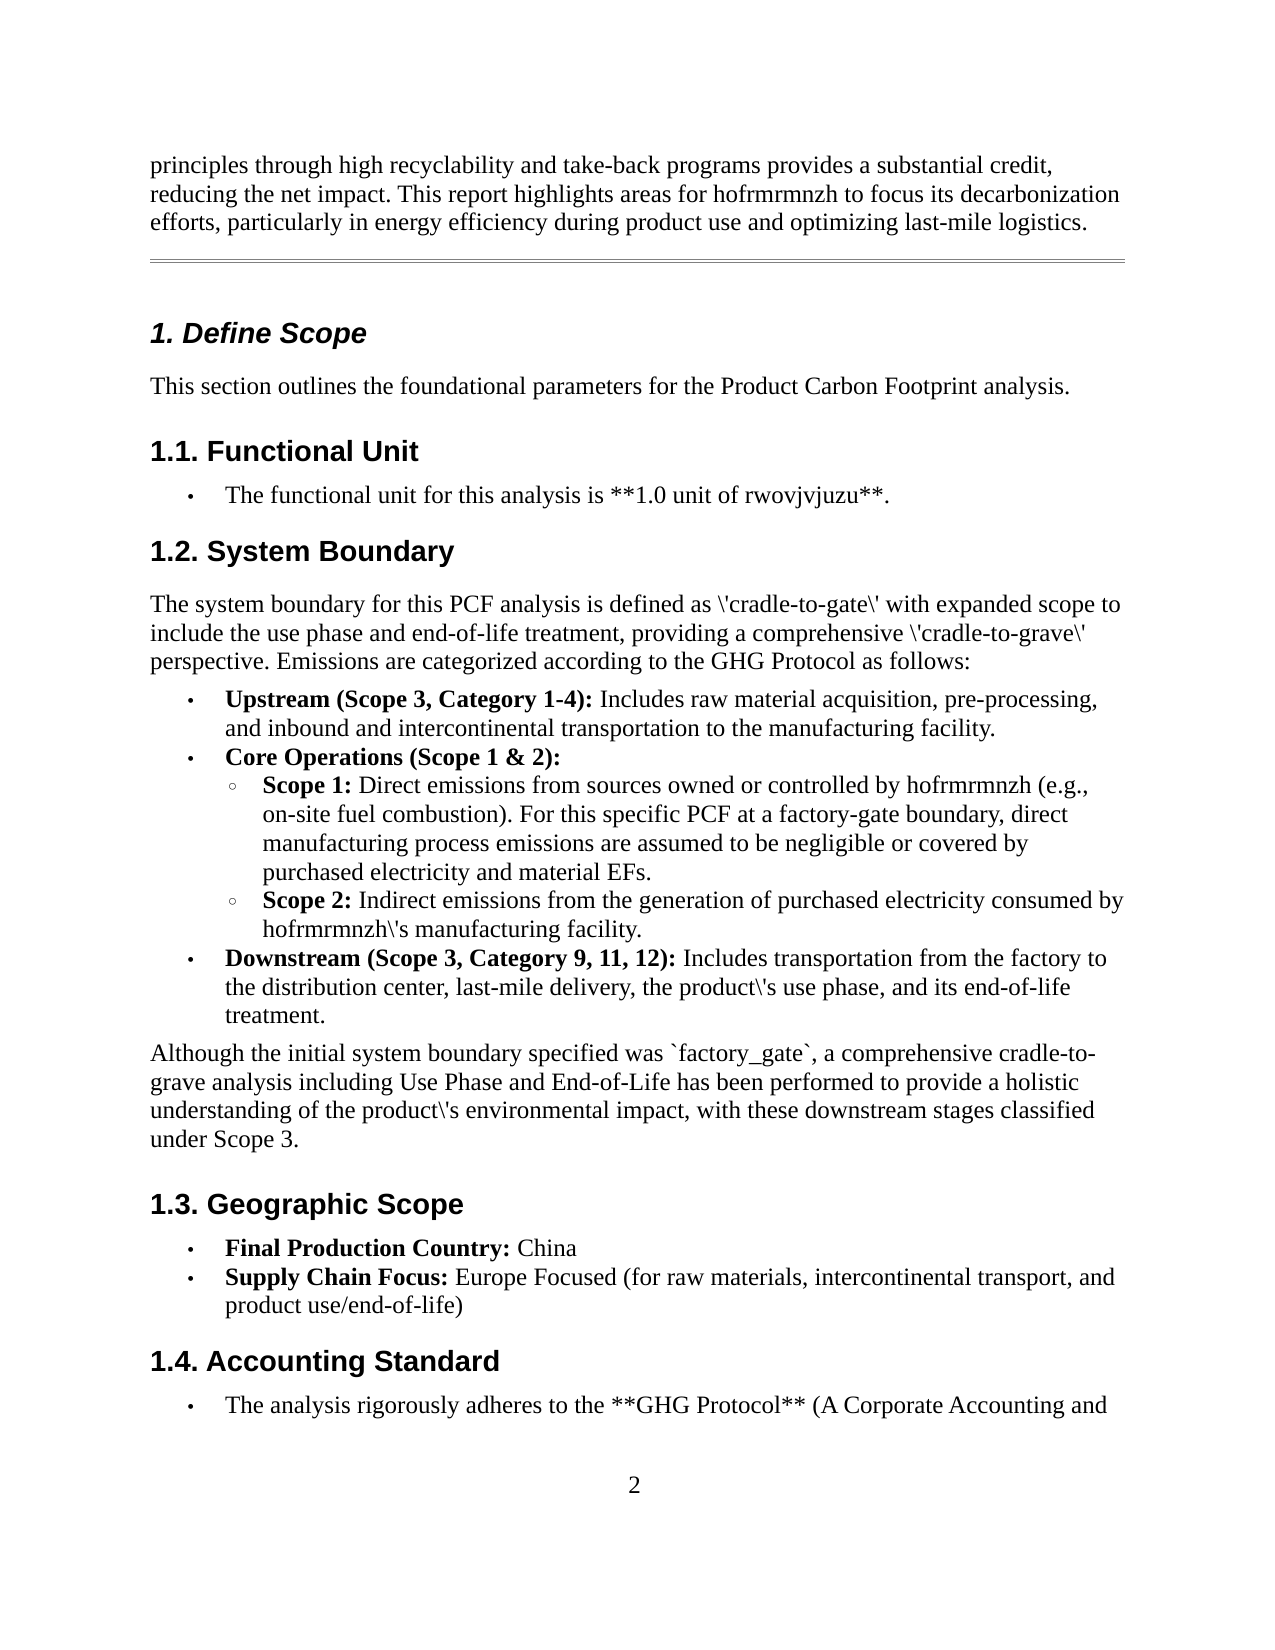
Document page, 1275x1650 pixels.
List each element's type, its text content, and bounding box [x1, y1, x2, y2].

subtitle 1.2. System Boundary [150, 534, 1125, 567]
list Upstream (Scope 3, Category 1-4): Includes raw material acquisition, pre-processing, and inbound and intercontinental transportation to the manufacturing facility. [187, 684, 1125, 742]
subtitle 1. Define Scope [150, 316, 1125, 350]
list Supply Chain Focus: Europe Focused (for raw materials, intercontinental transport, and product use/end-of-life) [187, 1262, 1125, 1319]
list The functional unit for this analysis is **1.0 unit of rwovjvjuzu**. [187, 480, 1125, 509]
list Core Operations (Scope 1 & 2): [187, 742, 1125, 770]
list Scope 1: Direct emissions from sources owned or controlled by hofrmrmnzh (e.g., on-site fuel combustion). For this specific PCF at a factory-gate boundary, direct manufacturing process emissions are assumed to be negligible or covered by purchased electricity and material EFs. [225, 770, 1125, 885]
subtitle 1.4. Accounting Standard [150, 1344, 1125, 1378]
text The system boundary for this PCF analysis is defined as \'cradle-to-gate\' with expanded scope to include the use phase and end-of-life treatment, providing a comprehensive \'cradle-to-grave\' perspective. Emissions are categorized according to the GHG Protocol as follows: [150, 589, 1125, 675]
subtitle 1.1. Functional Unit [150, 434, 1125, 468]
list Scope 2: Indirect emissions from the generation of purchased electricity consumed by hofrmrmnzh\'s manufacturing facility. [225, 885, 1125, 943]
subtitle 1.3. Geographic Scope [150, 1187, 1125, 1221]
text This section outlines the foundational parameters for the Product Carbon Footprint analysis. [150, 371, 1125, 400]
text principles through high recyclability and take-back programs provides a substantial credit, reducing the net impact. This report highlights areas for hofrmrmnzh to focus its decarbonization efforts, particularly in energy efficiency during product use and optimizing last-mile logistics. [150, 150, 1125, 236]
list Final Production Country: China [187, 1233, 1125, 1262]
list The analysis rigorously adheres to the **GHG Protocol** (A Corporate Accounting and [187, 1390, 1125, 1419]
text Although the initial system boundary specified was `factory_gate`, a comprehensive cradle-to-grave analysis including Use Phase and End-of-Life has been performed to provide a holistic understanding of the product\'s environmental impact, with these downstream stages classified under Scope 3. [150, 1038, 1125, 1153]
list Downstream (Scope 3, Category 9, 11, 12): Includes transportation from the factory to the distribution center, last-mile delivery, the product\'s use phase, and its end-of-life treatment. [187, 943, 1125, 1029]
